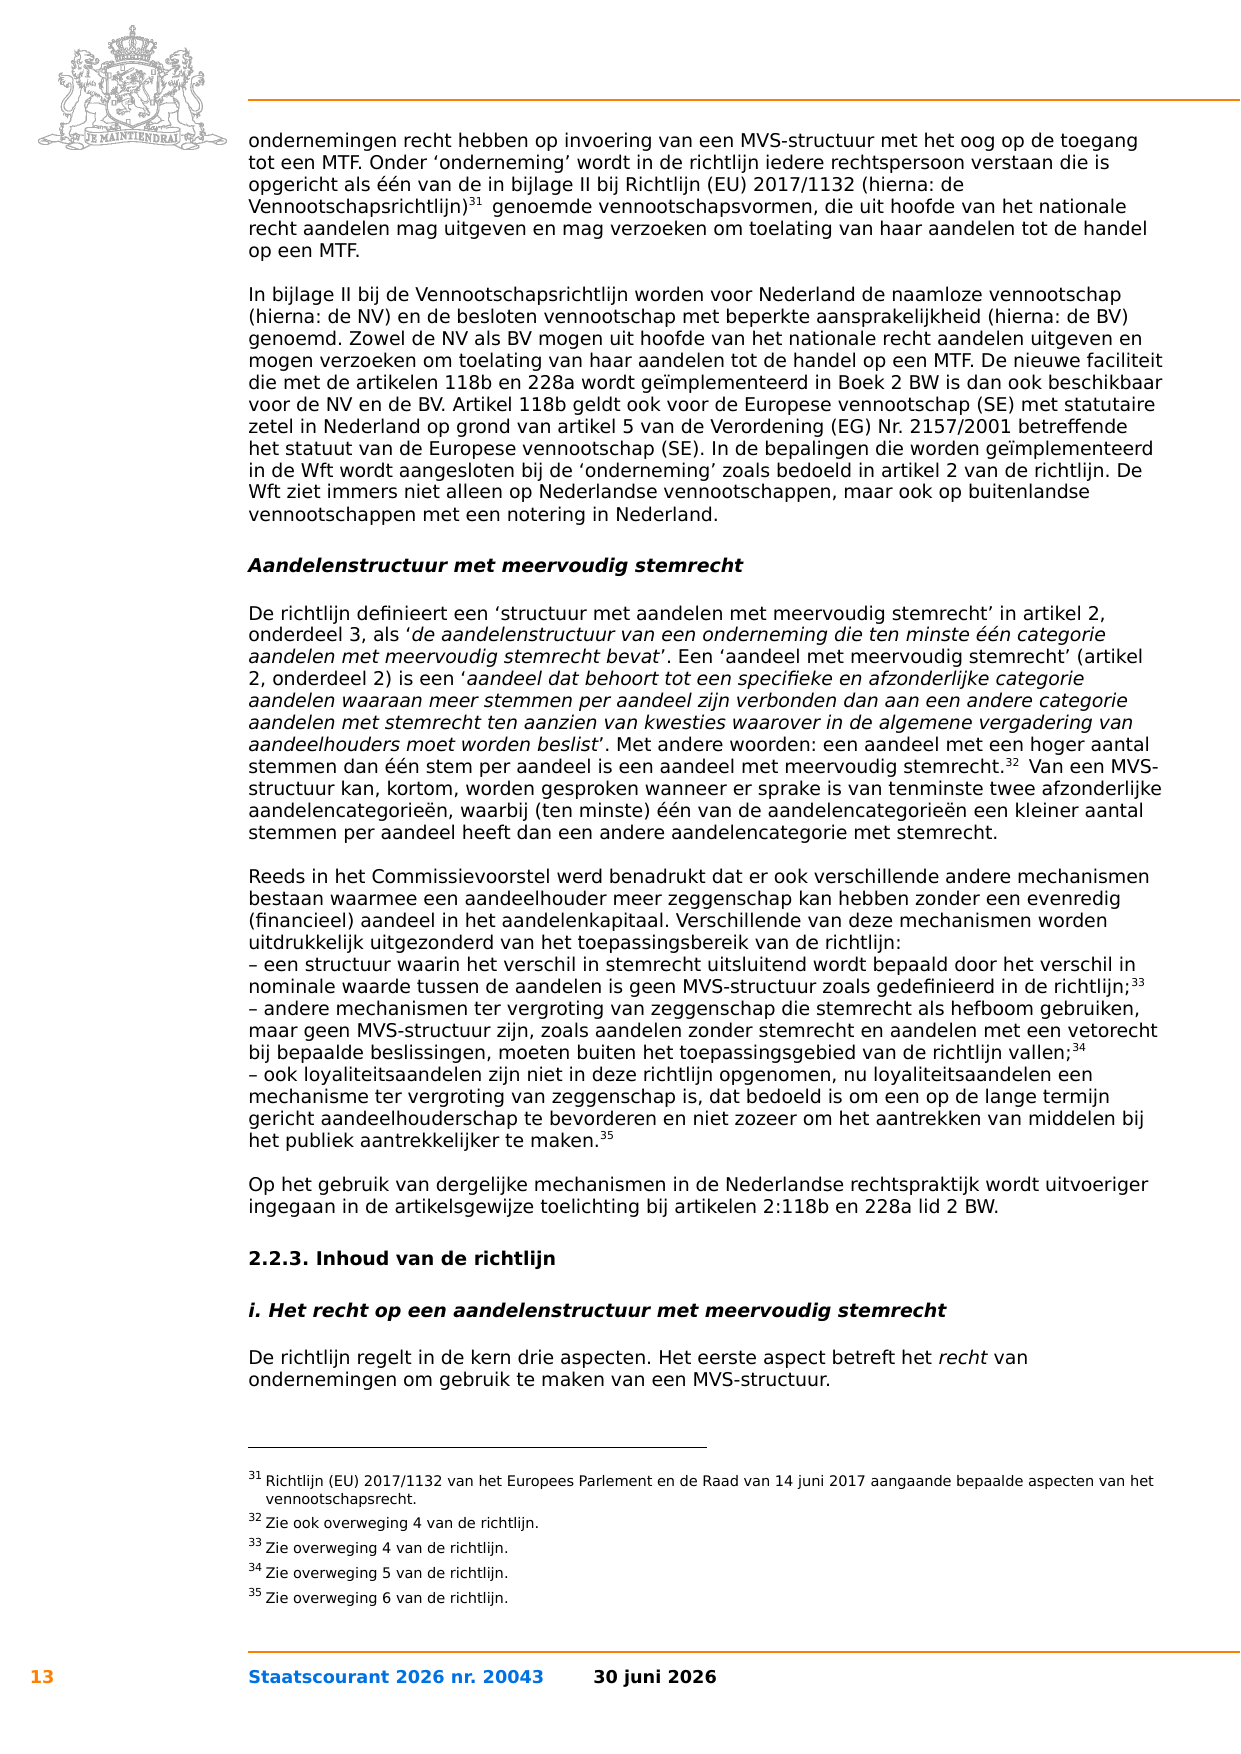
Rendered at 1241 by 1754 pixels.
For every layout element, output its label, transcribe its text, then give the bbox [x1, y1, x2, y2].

text Zie overweging 6 van de richtlijn. [248, 1586, 1163, 1608]
text Richtlijn (EU) 2017/1132 van het Europees Parlement en de Raad van 14 juni 2017 aangaande bepaalde aspecten van het vennootschapsrecht. [248, 1469, 1163, 1508]
text – ook loyaliteitsaandelen zijn niet in deze richtlijn opgenomen, nu loyaliteitsaandelen een mechanisme ter vergroting van zeggenschap is, dat bedoeld is om een op de lange termijn gericht aandeelhouderschap te bevorderen en niet zozeer om het aantrekken van middelen bij het publiek aantrekkelijker te maken. [248, 1064, 1163, 1152]
picture [38, 25, 227, 150]
text ondernemingen recht hebben op invoering van een MVS-structuur met het oog op de toegang tot een MTF. Onder ‘onderneming’ wordt in de richtlijn iedere rechtspersoon verstaan die is opgericht als één van de in bijlage II bij Richtlijn (EU) 2017/1132 (hierna: de Vennootschapsrichtlijn) genoemde vennootschapsvormen, die uit hoofde van het nationale recht aandelen mag uitgeven en mag verzoeken om toelating van haar aandelen tot de handel op een MTF. [248, 130, 1163, 262]
subtitle Aandelenstructuur met meervoudig stemrecht [248, 555, 1163, 577]
text De richtlijn regelt in de kern drie aspecten. Het eerste aspect betreft het recht van ondernemingen om gebruik te maken van een MVS-structuur. [248, 1347, 1163, 1391]
text Zie overweging 5 van de richtlijn. [248, 1561, 1163, 1583]
text – andere mechanismen ter vergroting van zeggenschap die stemrecht als hefboom gebruiken, maar geen MVS-structuur zijn, zoals aandelen zonder stemrecht en aandelen met een vetorecht bij bepaalde beslissingen, moeten buiten het toepassingsgebied van de richtlijn vallen; [248, 998, 1163, 1064]
text Reeds in het Commissievoorstel werd benadrukt dat er ook verschillende andere mechanismen bestaan waarmee een aandeelhouder meer zeggenschap kan hebben zonder een evenredig (financieel) aandeel in het aandelenkapitaal. Verschillende van deze mechanismen worden uitdrukkelijk uitgezonderd van het toepassingsbereik van de richtlijn: [248, 866, 1163, 954]
text In bijlage II bij de Vennootschapsrichtlijn worden voor Nederland de naamloze vennootschap (hierna: de NV) en de besloten vennootschap met beperkte aansprakelijkheid (hierna: de BV) genoemd. Zowel de NV als BV mogen uit hoofde van het nationale recht aandelen uitgeven en mogen verzoeken om toelating van haar aandelen tot de handel op een MTF. De nieuwe faciliteit die met de artikelen 118b en 228a wordt geïmplementeerd in Boek 2 BW is dan ook beschikbaar voor de NV en de BV. Artikel 118b geldt ook voor de Europese vennootschap (SE) met statutaire zetel in Nederland op grond van artikel 5 van de Verordening (EG) Nr. 2157/2001 betreffende het statuut van de Europese vennootschap (SE). In de bepalingen die worden geïmplementeerd in de Wft wordt aangesloten bij de ‘onderneming’ zoals bedoeld in artikel 2 van de richtlijn. De Wft ziet immers niet alleen op Nederlandse vennootschappen, maar ook op buitenlandse vennootschappen met een notering in Nederland. [248, 284, 1163, 525]
subtitle 2.2.3. Inhoud van de richtlijn [248, 1248, 1163, 1269]
text Zie overweging 4 van de richtlijn. [248, 1536, 1163, 1558]
text Zie ook overweging 4 van de richtlijn. [248, 1511, 1163, 1533]
subtitle i. Het recht op een aandelenstructuur met meervoudig stemrecht [248, 1299, 1163, 1322]
text De richtlijn definieert een ‘structuur met aandelen met meervoudig stemrecht’ in artikel 2, onderdeel 3, als ‘de aandelenstructuur van een onderneming die ten minste één categorie aandelen met meervoudig stemrecht bevat’. Een ‘aandeel met meervoudig stemrecht’ (artikel 2, onderdeel 2) is een ‘aandeel dat behoort tot een specifieke en afzonderlijke categorie aandelen waaraan meer stemmen per aandeel zijn verbonden dan aan een andere categorie aandelen met stemrecht ten aanzien van kwesties waarover in de algemene vergadering van aandeelhouders moet worden beslist’. Met andere woorden: een aandeel met een hoger aantal stemmen dan één stem per aandeel is een aandeel met meervoudig stemrecht. Van een MVS-structuur kan, kortom, worden gesproken wanneer er sprake is van tenminste twee afzonderlijke aandelencategorieën, waarbij (ten minste) één van de aandelencategorieën een kleiner aantal stemmen per aandeel heeft dan een andere aandelencategorie met stemrecht. [248, 602, 1163, 844]
text Op het gebruik van dergelijke mechanismen in de Nederlandse rechtspraktijk wordt uitvoeriger ingegaan in de artikelsgewijze toelichting bij artikelen 2:118b en 228a lid 2 BW. [248, 1174, 1163, 1218]
text – een structuur waarin het verschil in stemrecht uitsluitend wordt bepaald door het verschil in nominale waarde tussen de aandelen is geen MVS-structuur zoals gedefinieerd in de richtlijn; [248, 954, 1163, 998]
